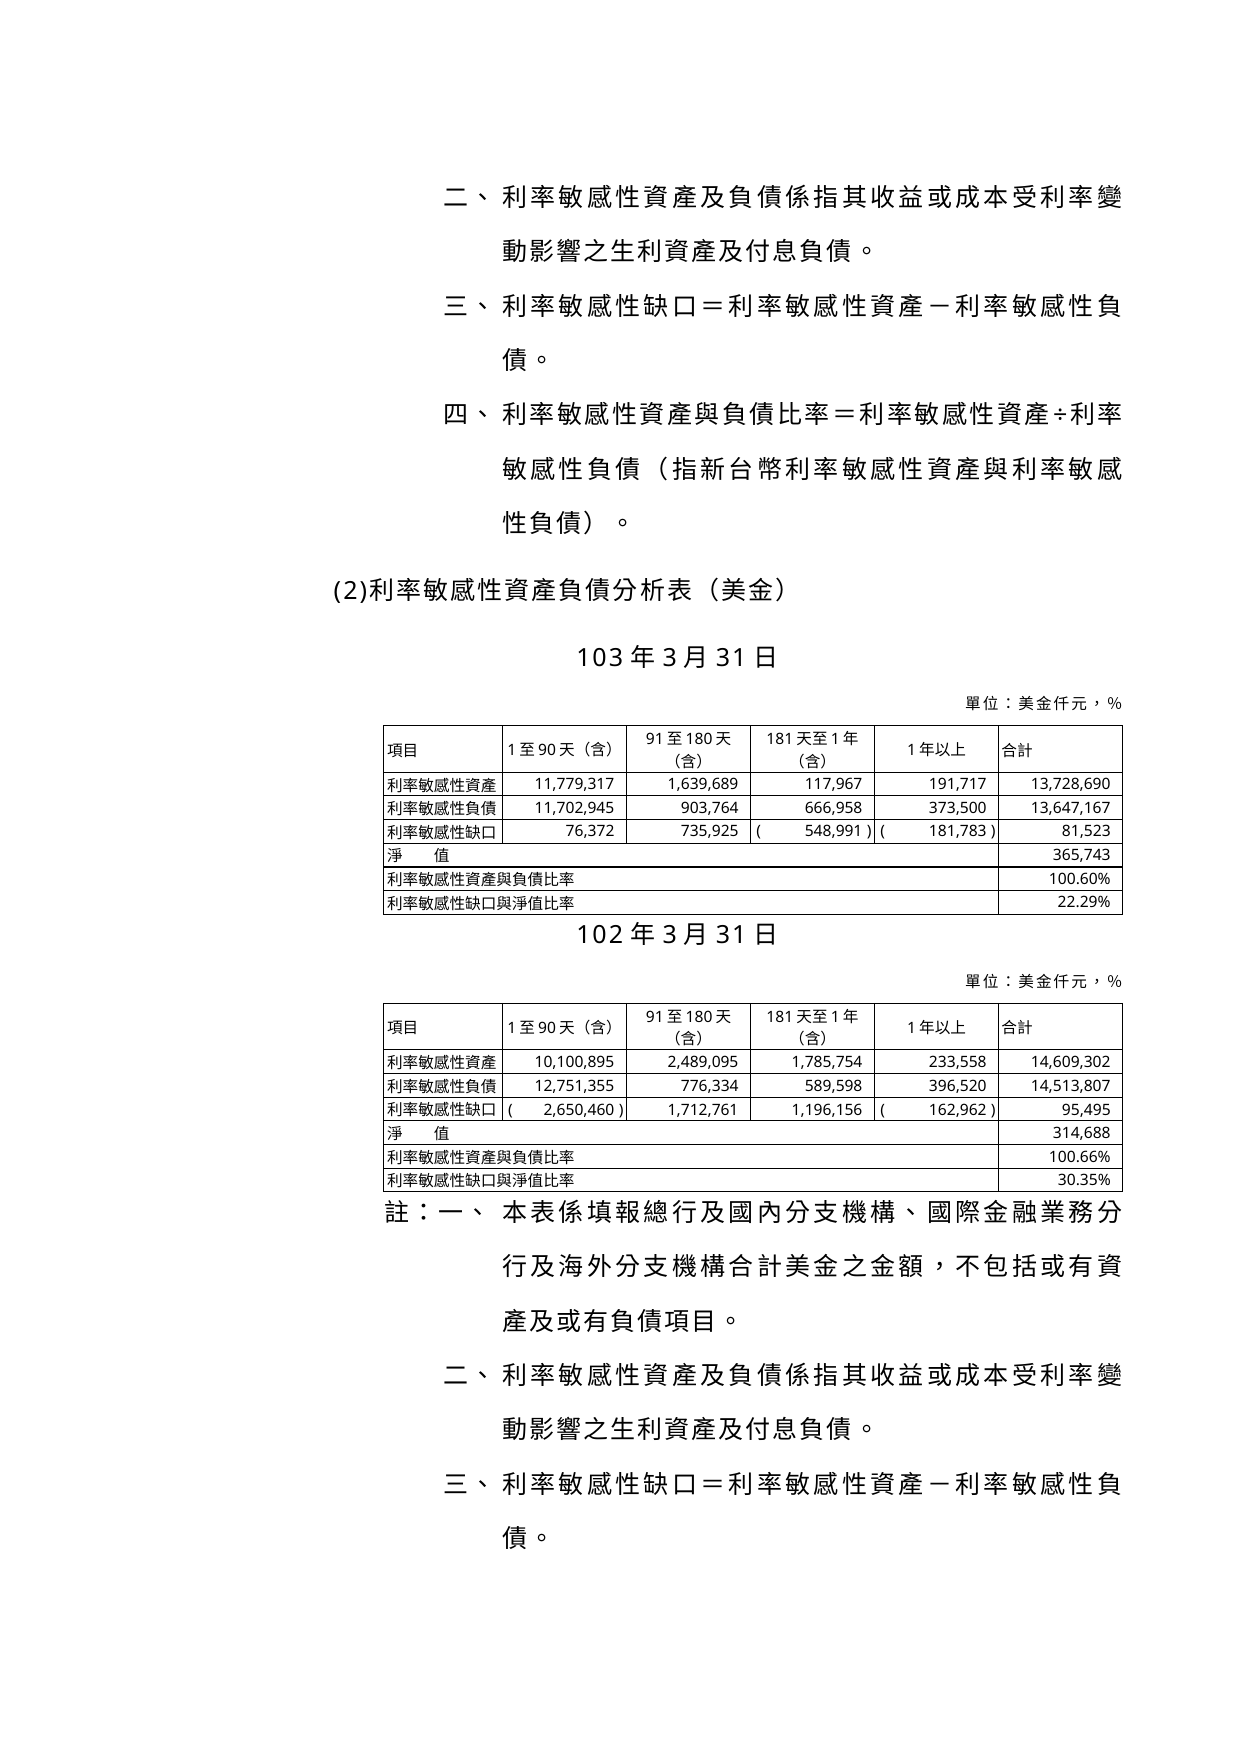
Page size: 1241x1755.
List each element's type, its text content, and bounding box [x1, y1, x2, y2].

text 102年3月31日 [576, 915, 1122, 951]
table_cell 13,647,167 [999, 796, 1122, 819]
table_cell 利率敏感性負債 [384, 796, 502, 819]
text 二、 利率敏感性資產及負債係指其收益或成本受利率變動影響之生利資產及付息負債。 [443, 1355, 1122, 1446]
text 103年3月31日 [576, 637, 1122, 673]
table_cell 95,495 [999, 1098, 1122, 1120]
table_cell 12,751,355 [503, 1074, 626, 1097]
text 註：一、 本表係填報總行及國內分支機構、國際金融業務分行及海外分支機構合計美金之金額，不包括或有資產及或有負債項目。 [384, 1192, 1122, 1337]
table_header 1年以上 [875, 1004, 998, 1049]
text (2)利率敏感性資產負債分析表（美金） [325, 570, 1122, 607]
table_header 181天至1年（含） [751, 726, 874, 772]
table_cell 373,500 [875, 796, 998, 819]
table_cell 81,523 [999, 820, 1122, 843]
table_cell 利率敏感性資產與負債比率 [384, 868, 998, 890]
table_cell 14,513,807 [999, 1074, 1122, 1097]
table_cell 淨 值 [384, 1121, 998, 1144]
table_cell 666,958 [751, 796, 874, 819]
table_cell 22.29% [999, 891, 1122, 914]
table_cell 191,717 [875, 773, 998, 795]
table_cell 11,702,945 [503, 796, 626, 819]
table_cell ( 162,962 ) [875, 1098, 998, 1120]
table_cell 776,334 [627, 1074, 750, 1097]
text 二、 利率敏感性資產及負債係指其收益或成本受利率變動影響之生利資產及付息負債。 [443, 177, 1122, 268]
table_header 181天至1年（含） [751, 1004, 874, 1049]
table_cell 365,743 [999, 844, 1122, 866]
table_header 合計 [999, 1004, 1122, 1049]
table_cell 1,712,761 [627, 1098, 750, 1120]
table_cell 利率敏感性缺口 [384, 1098, 502, 1120]
table_cell 利率敏感性缺口與淨值比率 [384, 1169, 998, 1191]
table_cell 13,728,690 [999, 773, 1122, 795]
table_cell 30.35% [999, 1169, 1122, 1191]
table_cell 735,925 [627, 820, 750, 843]
table_cell 589,598 [751, 1074, 874, 1097]
text 單位：美金仟元，％ [148, 692, 1122, 714]
table_header 合計 [999, 726, 1122, 772]
table_cell ( 2,650,460 ) [503, 1098, 626, 1120]
table_header 91至180天（含） [627, 726, 750, 772]
table_cell 利率敏感性資產 [384, 1050, 502, 1073]
table_header 項目 [384, 726, 502, 772]
table_cell 利率敏感性資產與負債比率 [384, 1145, 998, 1167]
table_header 1至90天（含） [503, 726, 626, 772]
text 單位：美金仟元，％ [148, 969, 1122, 992]
table_cell 117,967 [751, 773, 874, 795]
table_header 項目 [384, 1004, 502, 1049]
table_cell 利率敏感性缺口 [384, 820, 502, 843]
table_cell 100.60% [999, 868, 1122, 890]
table_cell 1,785,754 [751, 1050, 874, 1073]
table_cell 14,609,302 [999, 1050, 1122, 1073]
table_cell 11,779,317 [503, 773, 626, 795]
table_cell 2,489,095 [627, 1050, 750, 1073]
table_header 1年以上 [875, 726, 998, 772]
table_cell 利率敏感性缺口與淨值比率 [384, 891, 998, 914]
table_cell 10,100,895 [503, 1050, 626, 1073]
table_cell 76,372 [503, 820, 626, 843]
table_cell 1,639,689 [627, 773, 750, 795]
text 三、 利率敏感性缺口＝利率敏感性資產－利率敏感性負債。 [443, 1464, 1122, 1555]
table_cell 利率敏感性負債 [384, 1074, 502, 1097]
table_cell 396,520 [875, 1074, 998, 1097]
table_cell ( 181,783 ) [875, 820, 998, 843]
table_header 1至90天（含） [503, 1004, 626, 1049]
text 四、 利率敏感性資產與負債比率＝利率敏感性資產÷利率敏感性負債（指新台幣利率敏感性資產與利率敏感性負債）。 [443, 395, 1122, 540]
table_cell 233,558 [875, 1050, 998, 1073]
table_cell ( 548,991 ) [751, 820, 874, 843]
table_header 91至180天（含） [627, 1004, 750, 1049]
table_cell 淨 值 [384, 844, 998, 866]
text 三、 利率敏感性缺口＝利率敏感性資產－利率敏感性負債。 [443, 286, 1122, 377]
table_cell 利率敏感性資產 [384, 773, 502, 795]
table_cell 1,196,156 [751, 1098, 874, 1120]
table_cell 903,764 [627, 796, 750, 819]
table_cell 314,688 [999, 1121, 1122, 1144]
table_cell 100.66% [999, 1145, 1122, 1167]
